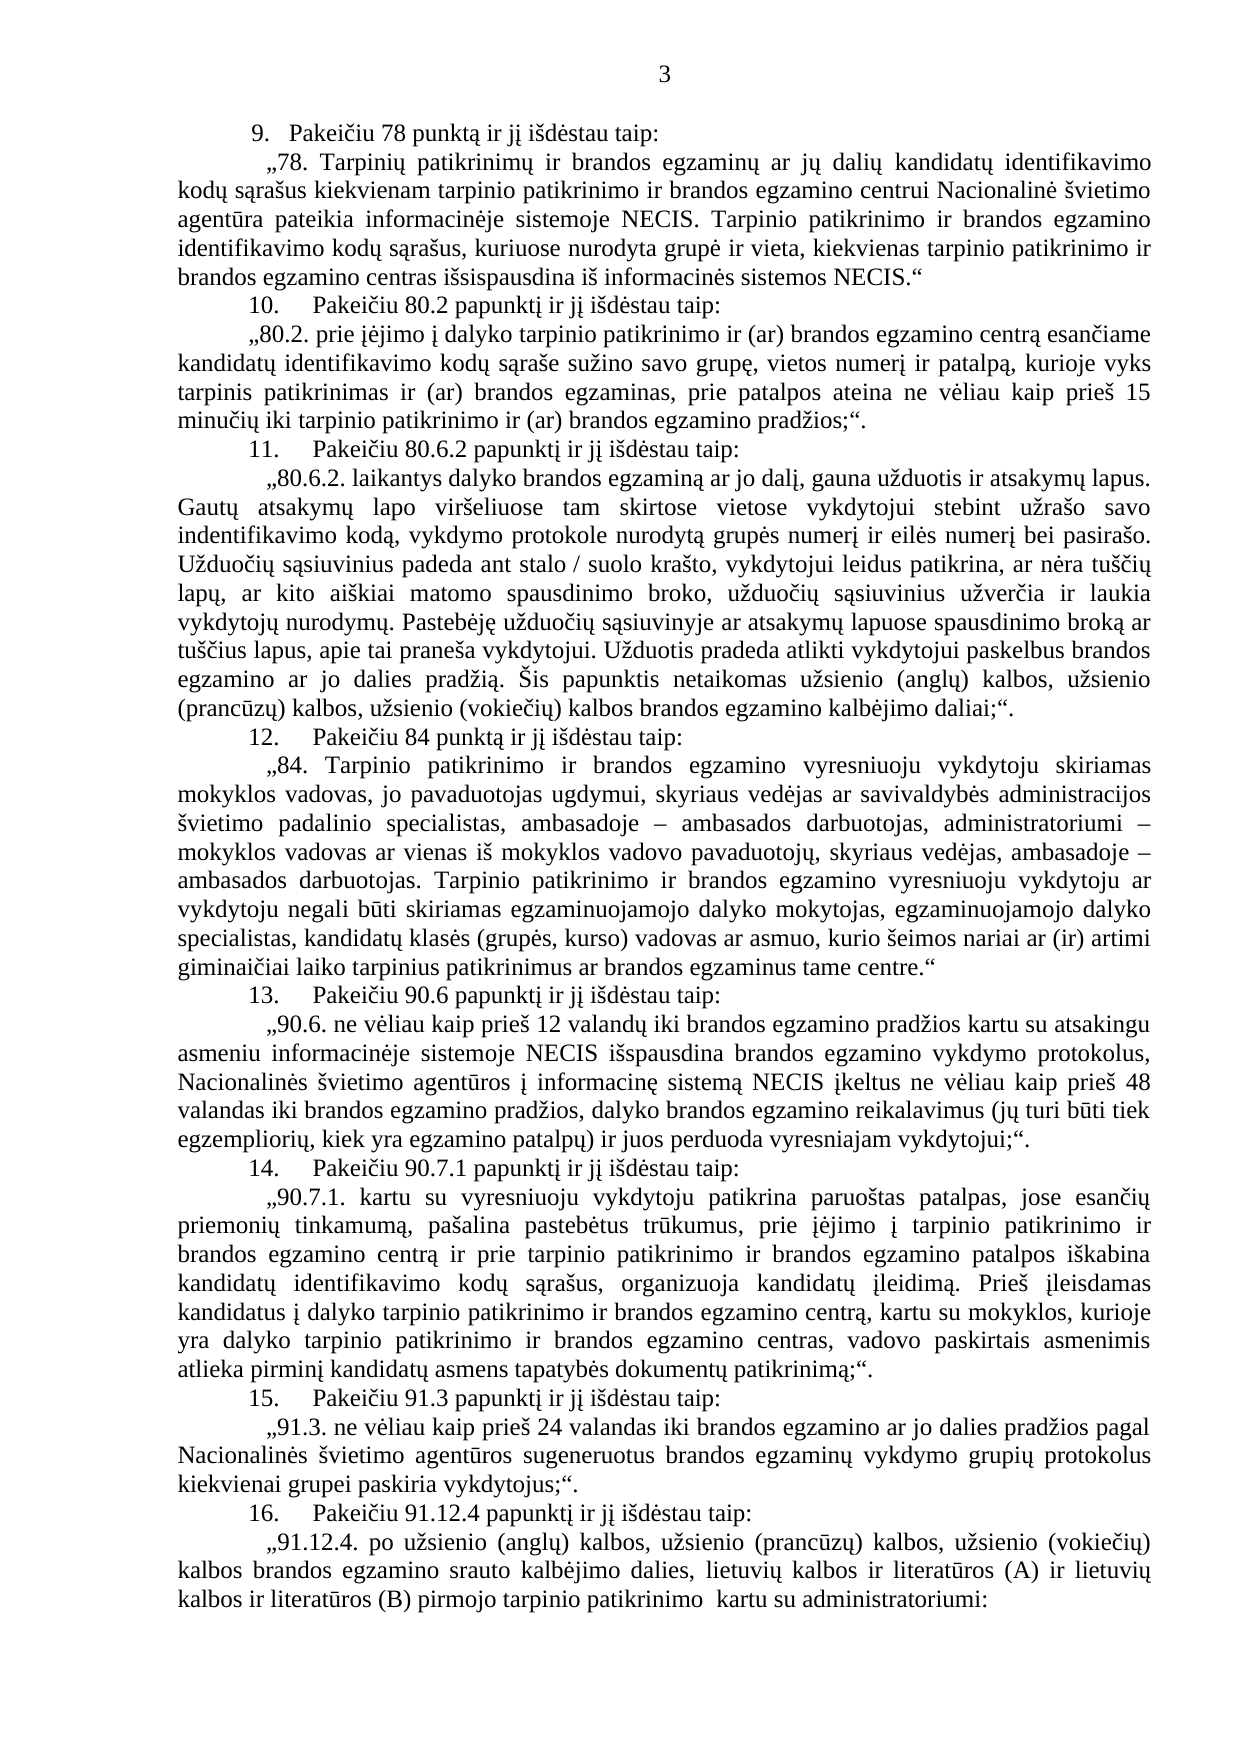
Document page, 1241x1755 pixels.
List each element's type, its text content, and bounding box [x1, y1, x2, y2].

text 13. Pakeičiu 90.6 papunktį ir jį išdėstau taip: [177, 981, 1152, 1009]
text „91.3. ne vėliau kaip prieš 24 valandas iki brandos egzamino ar jo dalies pradžios pagal Nacionalinės švietimo agentūros sugeneruotus brandos egzaminų vykdymo grupių protokolus kiekvienai grupei paskiria vykdytojus;“. [177, 1412, 1152, 1498]
text „80.2. prie įėjimo į dalyko tarpinio patikrinimo ir (ar) brandos egzamino centrą esančiame kandidatų identifikavimo kodų sąraše sužino savo grupę, vietos numerį ir patalpą, kurioje vyks tarpinis patikrinimas ir (ar) brandos egzaminas, prie patalpos ateina ne vėliau kaip prieš 15 minučių iki tarpinio patikrinimo ir (ar) brandos egzamino pradžios;“. [177, 319, 1152, 434]
text 12. Pakeičiu 84 punktą ir jį išdėstau taip: [177, 722, 1152, 751]
text 10. Pakeičiu 80.2 papunktį ir jį išdėstau taip: [177, 291, 1152, 319]
text 16. Pakeičiu 91.12.4 papunktį ir jį išdėstau taip: [177, 1498, 1152, 1527]
text 14. Pakeičiu 90.7.1 papunktį ir jį išdėstau taip: [177, 1153, 1152, 1182]
text 11. Pakeičiu 80.6.2 papunktį ir jį išdėstau taip: [177, 434, 1152, 463]
text „90.6. ne vėliau kaip prieš 12 valandų iki brandos egzamino pradžios kartu su atsakingu asmeniu informacinėje sistemoje NECIS išspausdina brandos egzamino vykdymo protokolus, Nacionalinės švietimo agentūros į informacinę sistemą NECIS įkeltus ne vėliau kaip prieš 48 valandas iki brandos egzamino pradžios, dalyko brandos egzamino reikalavimus (jų turi būti tiek egzempliorių, kiek yra egzamino patalpų) ir juos perduoda vyresniajam vykdytojui;“. [177, 1009, 1152, 1153]
text „80.6.2. laikantys dalyko brandos egzaminą ar jo dalį, gauna užduotis ir atsakymų lapus. Gautų atsakymų lapo viršeliuose tam skirtose vietose vykdytojui stebint užrašo savo indentifikavimo kodą, vykdymo protokole nurodytą grupės numerį ir eilės numerį bei pasirašo. Užduočių sąsiuvinius padeda ant stalo / suolo krašto, vykdytojui leidus patikrina, ar nėra tuščių lapų, ar kito aiškiai matomo spausdinimo broko, užduočių sąsiuvinius užverčia ir laukia vykdytojų nurodymų. Pastebėję užduočių sąsiuvinyje ar atsakymų lapuose spausdinimo broką ar tuščius lapus, apie tai praneša vykdytojui. Užduotis pradeda atlikti vykdytojui paskelbus brandos egzamino ar jo dalies pradžią. Šis papunktis netaikomas užsienio (anglų) kalbos, užsienio (prancūzų) kalbos, užsienio (vokiečių) kalbos brandos egzamino kalbėjimo daliai;“. [177, 463, 1152, 722]
text 15. Pakeičiu 91.3 papunktį ir jį išdėstau taip: [177, 1383, 1152, 1412]
text „84. Tarpinio patikrinimo ir brandos egzamino vyresniuoju vykdytoju skiriamas mokyklos vadovas, jo pavaduotojas ugdymui, skyriaus vedėjas ar savivaldybės administracijos švietimo padalinio specialistas, ambasadoje – ambasados darbuotojas, administratoriumi – mokyklos vadovas ar vienas iš mokyklos vadovo pavaduotojų, skyriaus vedėjas, ambasadoje – ambasados darbuotojas. Tarpinio patikrinimo ir brandos egzamino vyresniuoju vykdytoju ar vykdytoju negali būti skiriamas egzaminuojamojo dalyko mokytojas, egzaminuojamojo dalyko specialistas, kandidatų klasės (grupės, kurso) vadovas ar asmuo, kurio šeimos nariai ar (ir) artimi giminaičiai laiko tarpinius patikrinimus ar brandos egzaminus tame centre.“ [177, 751, 1152, 981]
text 9. Pakeičiu 78 punktą ir jį išdėstau taip: [251, 118, 1152, 147]
text „90.7.1. kartu su vyresniuoju vykdytoju patikrina paruoštas patalpas, jose esančių priemonių tinkamumą, pašalina pastebėtus trūkumus, prie įėjimo į tarpinio patikrinimo ir brandos egzamino centrą ir prie tarpinio patikrinimo ir brandos egzamino patalpos iškabina kandidatų identifikavimo kodų sąrašus, organizuoja kandidatų įleidimą. Prieš įleisdamas kandidatus į dalyko tarpinio patikrinimo ir brandos egzamino centrą, kartu su mokyklos, kurioje yra dalyko tarpinio patikrinimo ir brandos egzamino centras, vadovo paskirtais asmenimis atlieka pirminį kandidatų asmens tapatybės dokumentų patikrinimą;“. [177, 1182, 1152, 1383]
text „91.12.4. po užsienio (anglų) kalbos, užsienio (prancūzų) kalbos, užsienio (vokiečių) kalbos brandos egzamino srauto kalbėjimo dalies, lietuvių kalbos ir literatūros (A) ir lietuvių kalbos ir literatūros (B) pirmojo tarpinio patikrinimo kartu su administratoriumi: [177, 1527, 1152, 1613]
text „78. Tarpinių patikrinimų ir brandos egzaminų ar jų dalių kandidatų identifikavimo kodų sąrašus kiekvienam tarpinio patikrinimo ir brandos egzamino centrui Nacionalinė švietimo agentūra pateikia informacinėje sistemoje NECIS. Tarpinio patikrinimo ir brandos egzamino identifikavimo kodų sąrašus, kuriuose nurodyta grupė ir vieta, kiekvienas tarpinio patikrinimo ir brandos egzamino centras išsispausdina iš informacinės sistemos NECIS.“ [177, 147, 1152, 291]
